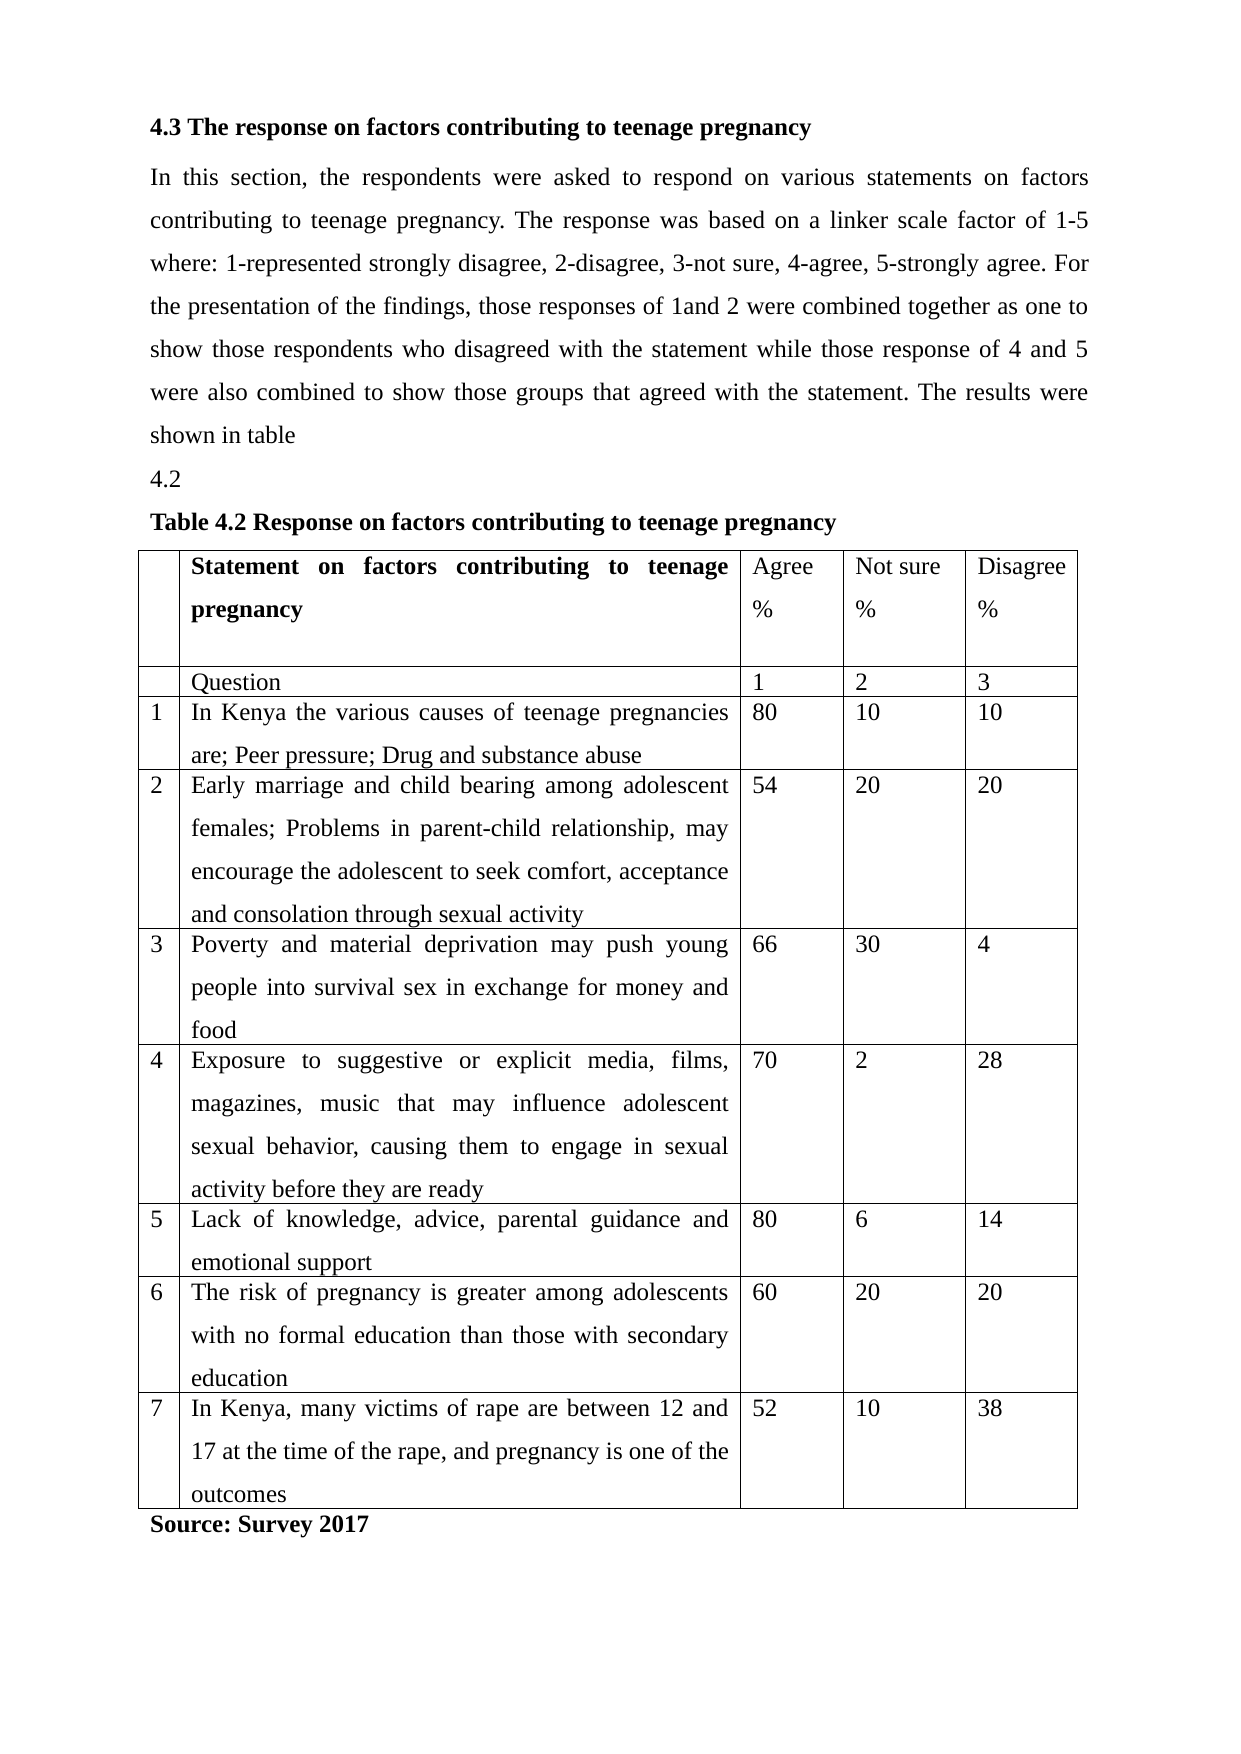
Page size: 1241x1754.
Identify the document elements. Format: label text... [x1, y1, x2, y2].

text Source: Survey 2017 [150, 1509, 1090, 1538]
table_cell 7 [139, 1393, 179, 1508]
table_cell 20 [966, 770, 1077, 928]
table_cell 4 [966, 929, 1077, 1044]
table_cell 10 [844, 1393, 965, 1508]
table_cell In Kenya, many victims of rape are between 12 and 17 at the time of the rape, and pregnancy is one of the outcomes [180, 1393, 740, 1508]
table_cell 1 [139, 697, 179, 769]
table_cell 28 [966, 1045, 1077, 1203]
table_cell 38 [966, 1393, 1077, 1508]
table_cell 70 [741, 1045, 843, 1203]
table_cell Lack of knowledge, advice, parental guidance and emotional support [180, 1204, 740, 1276]
subtitle 4.3 The response on factors contributing to teenage pregnancy [150, 112, 1090, 141]
table_cell 3 [966, 667, 1077, 696]
table_cell 6 [139, 1277, 179, 1392]
text Table 4.2 Response on factors contributing to teenage pregnancy [150, 507, 1090, 536]
table_cell 10 [844, 697, 965, 769]
table_cell 52 [741, 1393, 843, 1508]
table_cell 54 [741, 770, 843, 928]
table_cell 20 [966, 1277, 1077, 1392]
table_header Not sure % [844, 551, 965, 666]
table_cell 2 [844, 667, 965, 696]
text In this section, the respondents were asked to respond on various statements on factors contributing to teenage pregnancy. The response was based on a linker scale factor of 1-5 where: 1-represented strongly disagree, 2-disagree, 3-not sure, 4-agree, 5-strongly agree. For the presentation of the findings, those responses of 1and 2 were combined together as one to show those respondents who disagreed with the statement while those response of 4 and 5 were also combined to show those groups that agreed with the statement. The results were shown in table [150, 162, 1090, 449]
table_cell In Kenya the various causes of teenage pregnancies are; Peer pressure; Drug and substance abuse [180, 697, 740, 769]
table_header Statement on factors contributing to teenage pregnancy [180, 551, 740, 666]
table_cell 66 [741, 929, 843, 1044]
table_cell Early marriage and child bearing among adolescent females; Problems in parent-child relationship, may encourage the adolescent to seek comfort, acceptance and consolation through sexual activity [180, 770, 740, 928]
table_cell Poverty and material deprivation may push young people into survival sex in exchange for money and food [180, 929, 740, 1044]
table_cell 2 [844, 1045, 965, 1203]
table_cell 20 [844, 770, 965, 928]
table_cell 5 [139, 1204, 179, 1276]
table_cell Exposure to suggestive or explicit media, films, magazines, music that may influence adolescent sexual behavior, causing them to engage in sexual activity before they are ready [180, 1045, 740, 1203]
table_cell 80 [741, 697, 843, 769]
table_header [139, 551, 179, 666]
table_cell 30 [844, 929, 965, 1044]
text 4.2 [150, 464, 1090, 492]
table_header Agree % [741, 551, 843, 666]
table_cell [139, 667, 179, 696]
table_cell Question [180, 667, 740, 696]
table_cell 6 [844, 1204, 965, 1276]
table_header Disagree% [966, 551, 1077, 666]
table_cell 1 [741, 667, 843, 696]
table_cell 2 [139, 770, 179, 928]
table_cell 80 [741, 1204, 843, 1276]
table_cell 14 [966, 1204, 1077, 1276]
table_cell 4 [139, 1045, 179, 1203]
table_cell 60 [741, 1277, 843, 1392]
table_cell The risk of pregnancy is greater among adolescents with no formal education than those with secondary education [180, 1277, 740, 1392]
table_cell 3 [139, 929, 179, 1044]
table_cell 20 [844, 1277, 965, 1392]
table_cell 10 [966, 697, 1077, 769]
